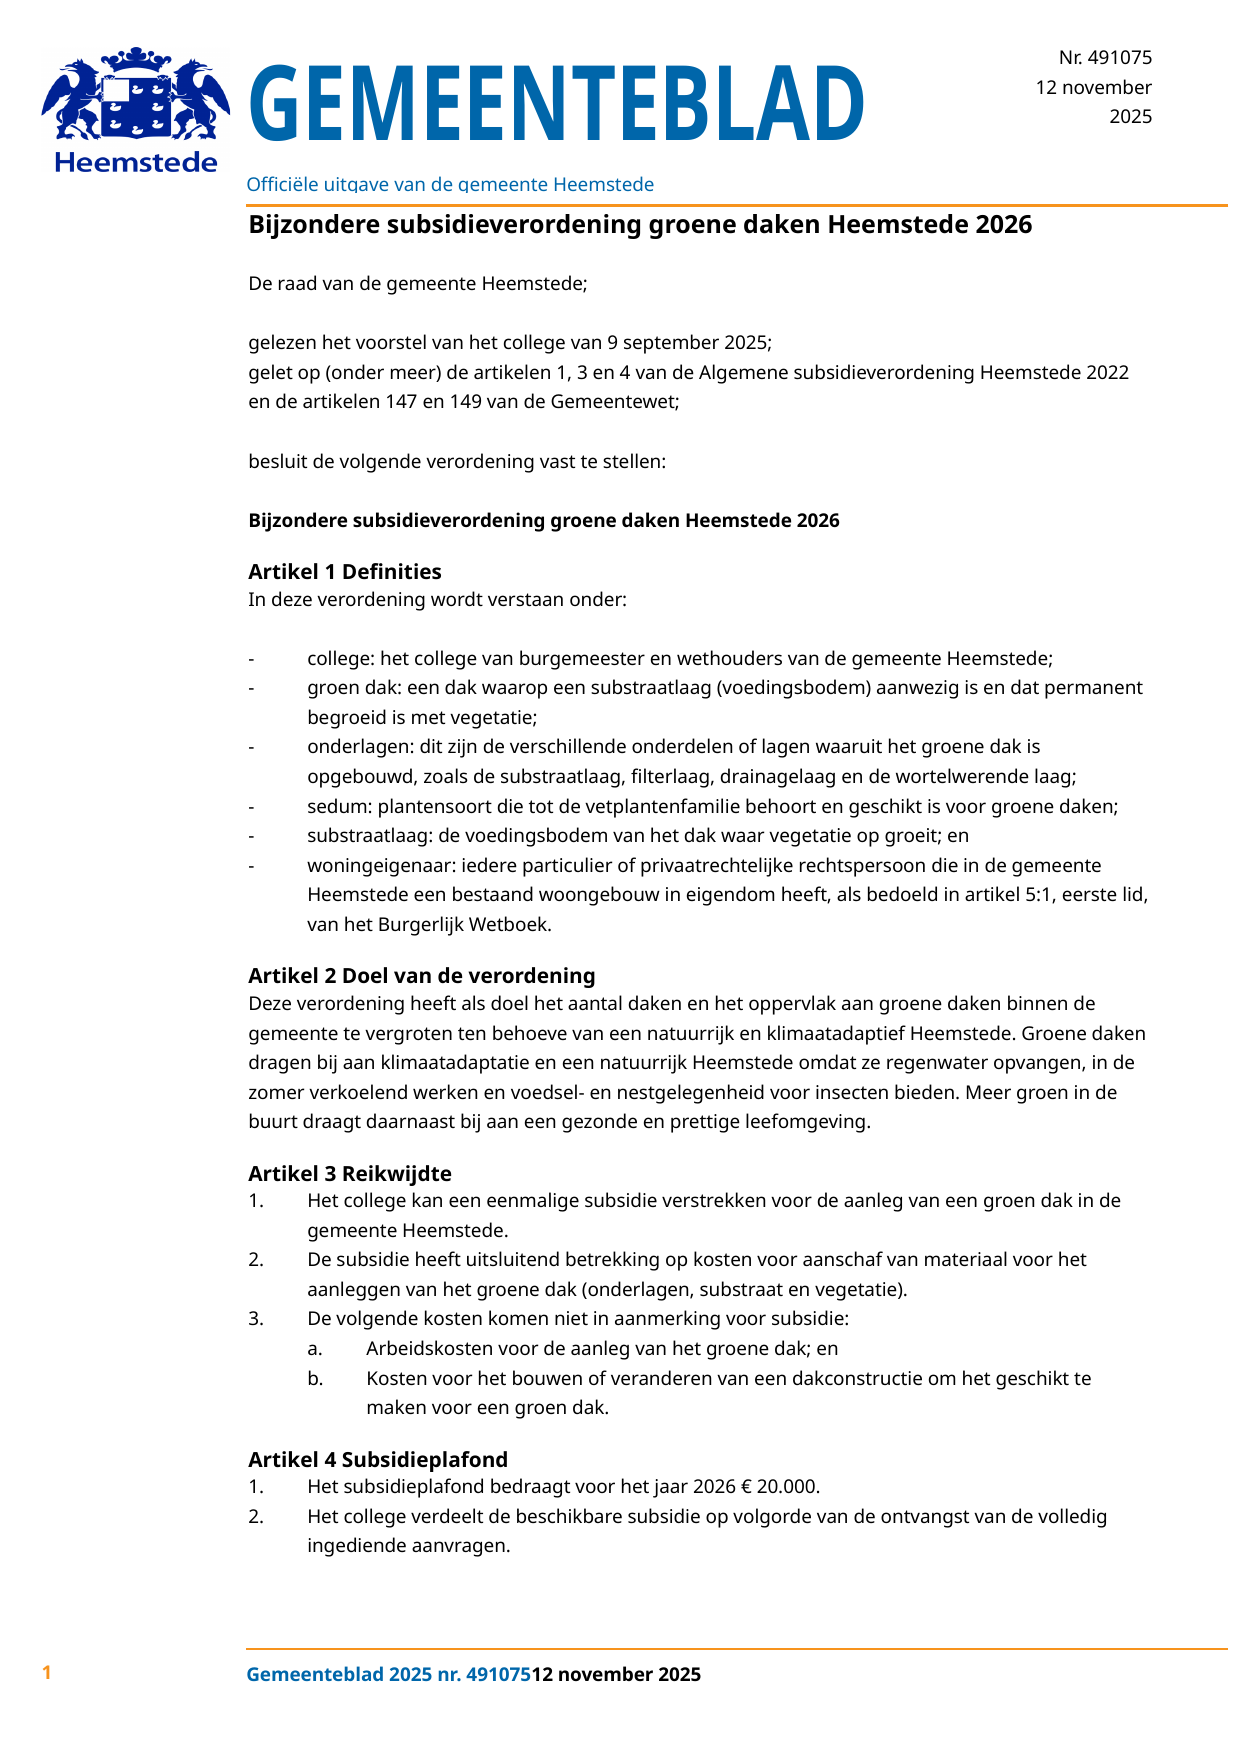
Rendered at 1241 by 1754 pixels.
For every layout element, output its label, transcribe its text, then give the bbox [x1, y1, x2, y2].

list De subsidie heeft uitsluitend betrekking op kosten voor aanschaf van materiaal voor het aanleggen van het groene dak (onderlagen, substraat en vegetatie). [248, 1246, 1152, 1302]
list college: het college van burgemeester en wethouders van de gemeente Heemstede; [248, 645, 1152, 671]
list Arbeidskosten voor de aanleg van het groene dak; en [307, 1335, 1152, 1361]
text Bijzondere subsidieverordening groene daken Heemstede 2026 [248, 207, 1152, 241]
list Het college kan een eenmalige subsidie verstrekken voor de aanleg van een groen dak in de gemeente Heemstede. [248, 1187, 1152, 1243]
list Kosten voor het bouwen of veranderen van een dakconstructie om het geschikt te maken voor een groen dak. [307, 1365, 1152, 1420]
text Artikel 2 Doel van de verordening [248, 962, 1152, 990]
text Artikel 3 Reikwijdte [248, 1159, 1152, 1187]
list Het college verdeelt de beschikbare subsidie op volgorde van de ontvangst van de volledig ingediende aanvragen. [248, 1503, 1152, 1558]
text gelet op (onder meer) de artikelen 1, 3 en 4 van de Algemene subsidieverordening Heemstede 2022 en de artikelen 147 en 149 van de Gemeentewet; [248, 359, 1152, 414]
list woningeigenaar: iedere particulier of privaatrechtelijke rechtspersoon die in de gemeente Heemstede een bestaand woongebouw in eigendom heeft, als bedoeld in artikel 5:1, eerste lid, van het Burgerlijk Wetboek. [248, 852, 1152, 937]
text De raad van de gemeente Heemstede; [248, 270, 1152, 296]
picture [41, 47, 231, 172]
text Artikel 4 Subsidieplafond [248, 1445, 1152, 1473]
text besluit de volgende verordening vast te stellen: [248, 448, 1152, 473]
list groen dak: een dak waarop een substraatlaag (voedingsbodem) aanwezig is en dat permanent begroeid is met vegetatie; [248, 674, 1152, 730]
text gelezen het voorstel van het college van 9 september 2025; [248, 329, 1152, 355]
list De volgende kosten komen niet in aanmerking voor subsidie: [248, 1306, 1152, 1331]
list substraatlaag: de voedingsbodem van het dak waar vegetatie op groeit; en [248, 822, 1152, 848]
text Deze verordening heeft als doel het aantal daken en het oppervlak aan groene daken binnen de gemeente te vergroten ten behoeve van een natuurrijk en klimaatadaptief Heemstede. Groene daken dragen bij aan klimaatadaptatie en een natuurrijk Heemstede omdat ze regenwater opvangen, in de zomer verkoelend werken en voedsel- en nestgelegenheid voor insecten bieden. Meer groen in de buurt draagt daarnaast bij aan een gezonde en prettige leefomgeving. [248, 990, 1152, 1134]
text Bijzondere subsidieverordening groene daken Heemstede 2026 [248, 507, 1152, 533]
list sedum: plantensoort die tot de vetplantenfamilie behoort en geschikt is voor groene daken; [248, 793, 1152, 819]
text In deze verordening wordt verstaan onder: [248, 586, 1152, 612]
list onderlagen: dit zijn de verschillende onderdelen of lagen waaruit het groene dak is opgebouwd, zoals de substraatlaag, filterlaag, drainagelaag en de wortelwerende laag; [248, 734, 1152, 789]
text Artikel 1 Definities [248, 557, 1152, 586]
list Het subsidieplafond bedraagt voor het jaar 2026 € 20.000. [248, 1473, 1152, 1499]
